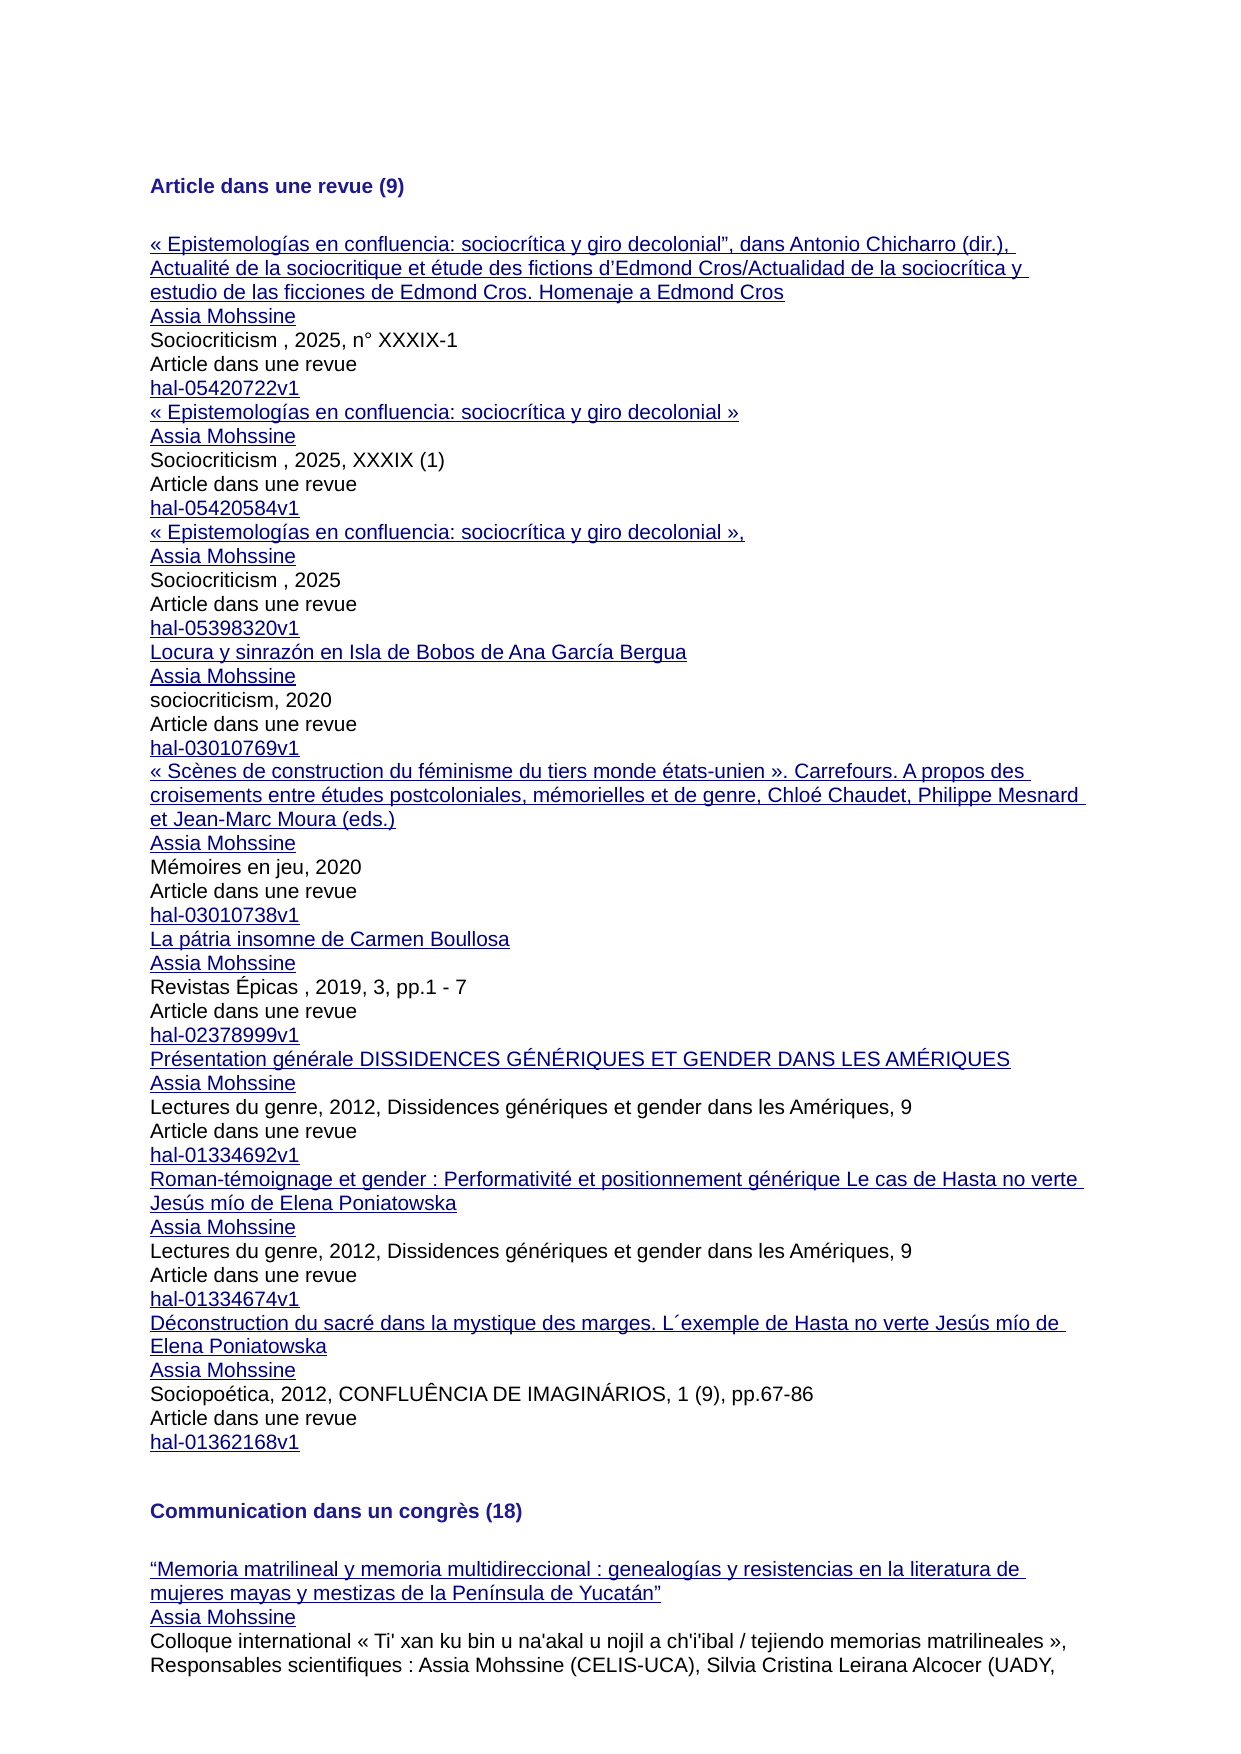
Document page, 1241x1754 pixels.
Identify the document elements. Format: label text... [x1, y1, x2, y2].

subtitle Article dans une revue (9) [150, 174, 1090, 198]
table_header « Epistemologías en confluencia: sociocrítica y giro decolonial”, dans Antonio Chicharro (dir.), Actualité de la sociocritique et étude des fictions d’Edmond Cros/Actualidad de la sociocrítica y estudio de las ficciones de Edmond Cros. Homenaje a Edmond Cros Assia Mohssine Sociocriticism , 2025, n° XXXIX-1 Article dans une revue hal-05420722v1 [150, 232, 1090, 400]
table_cell Déconstruction du sacré dans la mystique des marges. L´exemple de Hasta no verte Jesús mío de Elena Poniatowska Assia Mohssine Sociopoética, 2012, CONFLUÊNCIA DE IMAGINÁRIOS, 1 (9), pp.67-86 Article dans une revue hal-01362168v1 [150, 1310, 1090, 1454]
subtitle Communication dans un congrès (18) [150, 1499, 1090, 1523]
table_cell La pátria insomne de Carmen Boullosa Assia Mohssine Revistas Épicas , 2019, 3, pp.1 - 7 Article dans une revue hal-02378999v1 [150, 927, 1090, 1047]
table_header “Memoria matrilineal y memoria multidireccional : genealogías y resistencias en la literatura de mujeres mayas y mestizas de la Península de Yucatán” Assia Mohssine Colloque international « Ti' xan ku bin u na'akal u nojil a ch'i'ibal / tejiendo memorias matrilineales », Responsables scientifiques : Assia Mohssine (CELIS-UCA), Silvia Cristina Leirana Alcocer (UADY, [150, 1557, 1090, 1677]
table_cell « Epistemologías en confluencia: sociocrítica y giro decolonial » Assia Mohssine Sociocriticism , 2025, XXXIX (1) Article dans une revue hal-05420584v1 [150, 400, 1090, 520]
table_cell « Epistemologías en confluencia: sociocrítica y giro decolonial », Assia Mohssine Sociocriticism , 2025 Article dans une revue hal-05398320v1 [150, 520, 1090, 639]
table_cell Roman-témoignage et gender : Performativité et positionnement générique Le cas de Hasta no verte Jesús mío de Elena Poniatowska Assia Mohssine Lectures du genre, 2012, Dissidences génériques et gender dans les Amériques, 9 Article dans une revue hal-01334674v1 [150, 1167, 1090, 1310]
table_cell Locura y sinrazón en Isla de Bobos de Ana García Bergua Assia Mohssine sociocriticism, 2020 Article dans une revue hal-03010769v1 [150, 640, 1090, 759]
table_cell « Scènes de construction du féminisme du tiers monde états-unien ». Carrefours. A propos des croisements entre études postcoloniales, mémorielles et de genre, Chloé Chaudet, Philippe Mesnard et Jean-Marc Moura (eds.) Assia Mohssine Mémoires en jeu, 2020 Article dans une revue hal-03010738v1 [150, 759, 1090, 927]
table_cell Présentation générale DISSIDENCES GÉNÉRIQUES ET GENDER DANS LES AMÉRIQUES Assia Mohssine Lectures du genre, 2012, Dissidences génériques et gender dans les Amériques, 9 Article dans une revue hal-01334692v1 [150, 1047, 1090, 1167]
